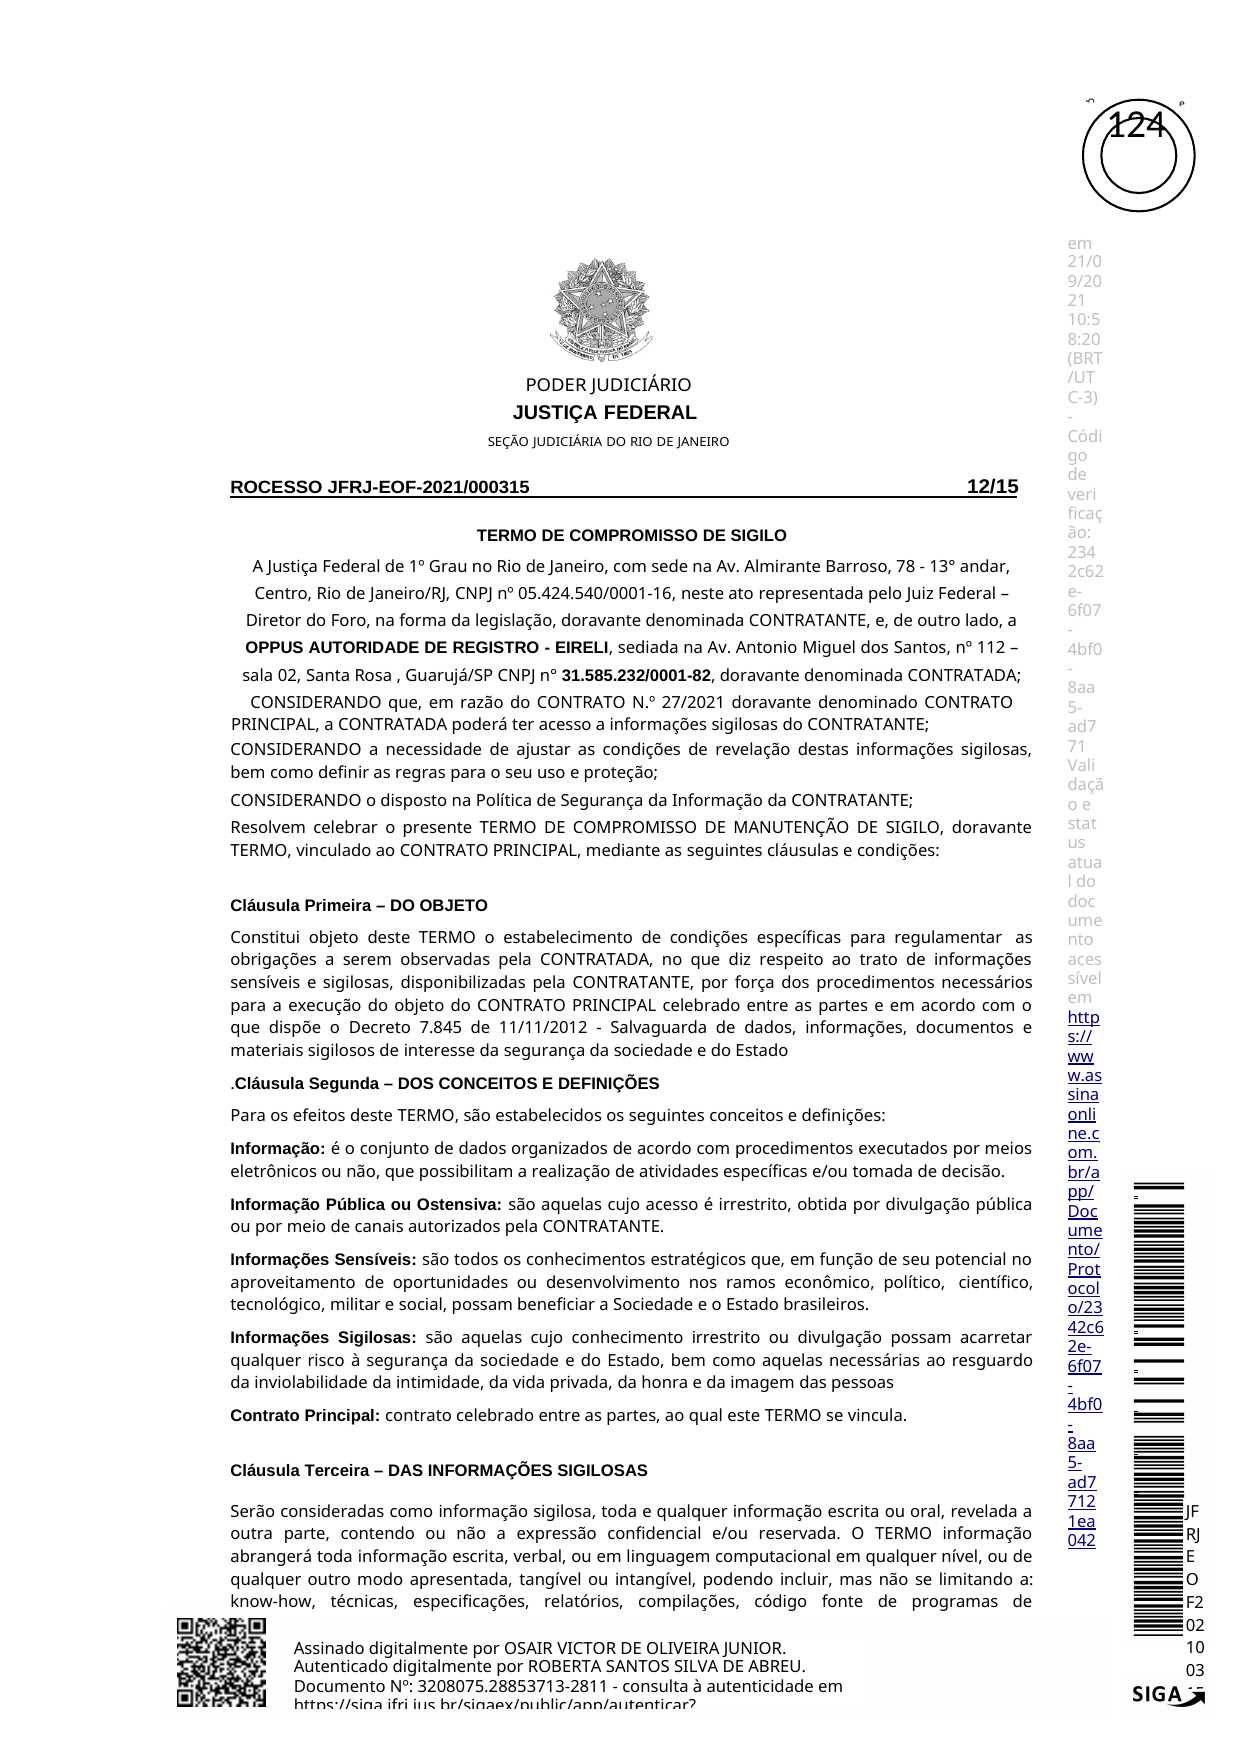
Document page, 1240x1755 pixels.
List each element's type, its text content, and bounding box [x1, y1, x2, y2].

text Para os efeitos deste TERMO, são estabelecidos os seguintes conceitos e definições: [230, 1104, 1065, 1127]
subtitle Cláusula Primeira – DO OBJETO [230, 896, 1065, 915]
text Resolvem celebrar o presente TERMO DE COMPROMISSO DE MANUTENÇÃO DE SIGILO, doravante TERMO, vinculado ao CONTRATO PRINCIPAL, mediante as seguintes cláusulas e condições: [230, 816, 1033, 862]
text PODER JUDICIÁRIO [1065, 230, 1104, 1569]
text Serão consideradas como informação sigilosa, toda e qualquer informação escrita ou oral, revelada a outra parte, contendo ou não a expressão confidencial e/ou reservada. O TERMO informação abrangerá toda informação escrita, verbal, ou em linguagem computacional em qualquer nível, ou de qualquer outro modo apresentada, tangível ou intangível, podendo incluir, mas não se limitando a: know-how, técnicas, especificações, relatórios, compilações, código fonte de programas de [230, 1499, 1033, 1613]
text Informações Sigilosas: são aquelas cujo conhecimento irrestrito ou divulgação possam acarretar qualquer risco à segurança da sociedade e do Estado, bem como aquelas necessárias ao resguardo da inviolabilidade da intimidade, da vida privada, da honra e da imagem das pessoas [230, 1326, 1033, 1394]
text CONSIDERANDO a necessidade de ajustar as condições de revelação destas informações sigilosas, bem como definir as regras para o seu uso e proteção; [230, 738, 1033, 783]
text AssinaOnLine_AR_Oppus - Documento enviado para processo de assinatura digital em 21/09/2021 10:58:20 (BRT/UTC-3) - Código de verificação: 2342c62e-6f07-4bf0-8aa5-ad771 Validação e status atual do documento acessível em https://www.assinaonline.com.br/app/Documento/Protocolo/2342c62e-6f07-4bf0-8aa5-ad77121ea042 [1067, 1336, 1104, 1569]
subtitle ROCESSO JFRJ-EOF-2021/000315 12/15 [230, 475, 1065, 498]
text Informação Pública ou Ostensiva: são aquelas cujo acesso é irrestrito, obtida por divulgação pública ou por meio de canais autorizados pela CONTRATANTE. [230, 1192, 1033, 1238]
text e [1179, 97, 1193, 105]
subtitle JUSTIÇA FEDERAL [228, 401, 981, 424]
text PODER JUDICIÁRIO [228, 372, 989, 396]
subtitle [1104, 1071, 1227, 1094]
text [1104, 1104, 1227, 1127]
subtitle Cláusula Terceira – DAS INFORMAÇÕES SIGILOSAS [230, 1461, 1065, 1480]
text Constitui objeto deste TERMO o estabelecimento de condições específicas para regulamentar as obrigações a serem observadas pela CONTRATADA, no que diz respeito ao trato de informações sensíveis e sigilosas, disponibilizadas pela CONTRATANTE, por força dos procedimentos necessários para a execução do objeto do CONTRATO PRINCIPAL celebrado entre as partes e em acordo com o que dispõe o Decreto 7.845 de 11/11/2012 - Salvaguarda de dados, informações, documentos e materiais sigilosos de interesse da segurança da sociedade e do Estado [230, 925, 1033, 1061]
text PRINCIPAL, a CONTRATADA poderá ter acesso a informações sigilosas do CONTRATANTE; [228, 718, 932, 733]
text Informação: é o conjunto de dados organizados de acordo com procedimentos executados por meios eletrônicos ou não, que possibilitam a realização de atividades específicas e/ou tomada de decisão. [230, 1137, 1033, 1182]
subtitle TERMO DE COMPROMISSO DE SIGILO [228, 525, 1035, 544]
text AssinaOnLine_AR_Oppus - Documento enviado para processo de assinatura digital em 21/09/2021 10:58:20 (BRT/UTC-3) - Código de verificação: 2342c62e-6f07-4bf0-8aa5-ad771 Validação e status atual do documento acessível em https://www.assinaonline.com.br/app/Documento/Protocolo/2342c62e-6f07-4bf0-8aa5-ad77121ea042 [1067, 234, 1104, 1335]
text Contrato Principal: contrato celebrado entre as partes, ao qual este TERMO se vincula. [230, 1404, 1065, 1426]
text CONSIDERANDO o disposto na Política de Segurança da Informação da CONTRATANTE; [230, 788, 1065, 811]
text A Justiça Federal de 1º Grau no Rio de Janeiro, com sede na Av. Almirante Barroso, 78 - 13° andar, Centro, Rio de Janeiro/RJ, CNPJ nº 05.424.540/0001-16, neste ato representada pelo Juiz Federal – Diretor do Foro, na forma da legislação, doravante denominada CONTRATANTE, e, de outro lado, a OPPUS AUTORIDADE DE REGISTRO - EIRELI, sediada na Av. Antonio Miguel dos Santos, nº 112 – sala 02, Santa Rosa , Guarujá/SP CNPJ n° 31.585.232/0001-82, doravante denominada CONTRATADA; CONSIDERANDO que, em razão do CONTRATO N.º 27/2021 doravante denominado CONTRATO [230, 554, 1033, 713]
text [1104, 788, 1227, 811]
text ç [1085, 98, 1099, 106]
subtitle [1104, 475, 1227, 498]
subtitle [1104, 896, 1227, 915]
text JFRJEOF202100315V01 [1186, 1500, 1206, 1688]
text SEÇÃO JUDICIÁRIA DO RIO DE JANEIRO [228, 433, 988, 450]
subtitle .Cláusula Segunda – DOS CONCEITOS E DEFINIÇÕES [230, 1071, 1065, 1094]
text PODER JUDICIÁRIO [0, 361, 32, 379]
text Informações Sensíveis: são todos os conhecimentos estratégicos que, em função de seu potencial no aproveitamento de oportunidades ou desenvolvimento nos ramos econômico, político, científico, tecnológico, militar e social, possam beneficiar a Sociedade e o Estado brasileiros. [230, 1247, 1033, 1316]
